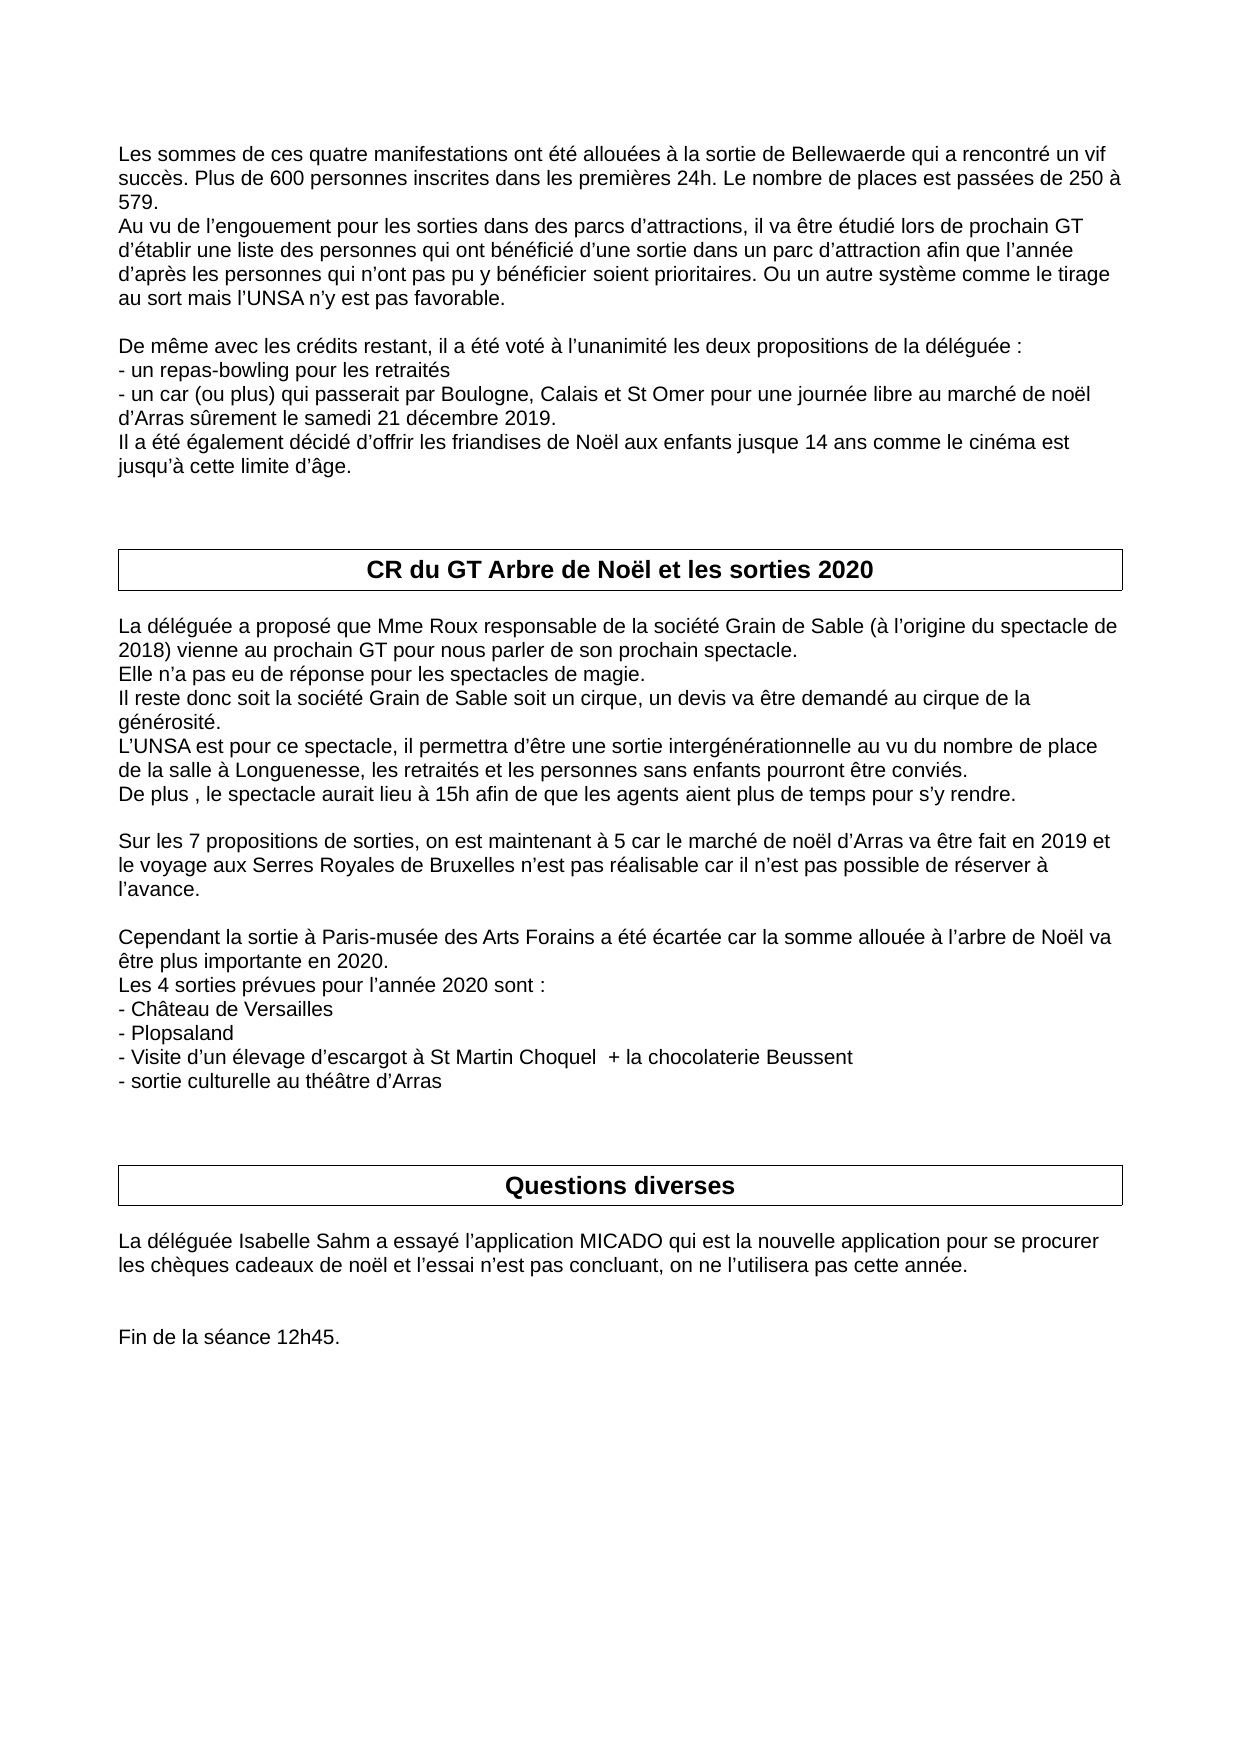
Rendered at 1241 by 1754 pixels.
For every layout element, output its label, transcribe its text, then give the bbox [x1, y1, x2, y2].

text Fin de la séance 12h45. [118, 1325, 1122, 1349]
text Il reste donc soit la société Grain de Sable soit un cirque, un devis va être demandé au cirque de la générosité. [118, 686, 1122, 733]
text Les sommes de ces quatre manifestations ont été allouées à la sortie de Bellewaerde qui a rencontré un vif succès. Plus de 600 personnes inscrites dans les premières 24h. Le nombre de places est passées de 250 à 579. [118, 142, 1122, 214]
text La déléguée a proposé que Mme Roux responsable de la société Grain de Sable (à l’origine du spectacle de 2018) vienne au prochain GT pour nous parler de son prochain spectacle. [118, 614, 1122, 662]
text L’UNSA est pour ce spectacle, il permettra d’être une sortie intergénérationnelle au vu du nombre de place de la salle à Longuenesse, les retraités et les personnes sans enfants pourront être conviés. [118, 733, 1122, 781]
text Au vu de l’engouement pour les sorties dans des parcs d’attractions, il va être étudié lors de prochain GT d’établir une liste des personnes qui ont bénéficié d’une sortie dans un parc d’attraction afin que l’année d’après les personnes qui n’ont pas pu y bénéficier soient prioritaires. Ou un autre système comme le tirage au sort mais l’UNSA n’y est pas favorable. [118, 214, 1122, 310]
text De plus , le spectacle aurait lieu à 15h afin de que les agents aient plus de temps pour s’y rendre. [118, 781, 1122, 805]
text Les 4 sorties prévues pour l’année 2020 sont : [118, 973, 1122, 997]
text - sortie culturelle au théâtre d’Arras [118, 1069, 1122, 1093]
text - un repas-bowling pour les retraités [118, 358, 1122, 382]
text Il a été également décidé d’offrir les friandises de Noël aux enfants jusque 14 ans comme le cinéma est jusqu’à cette limite d’âge. [118, 429, 1122, 477]
text - Château de Versailles [118, 997, 1122, 1021]
table_header CR du GT Arbre de Noël et les sorties 2020 [119, 550, 1122, 590]
table_header Questions diverses [119, 1166, 1122, 1205]
text - Plopsaland [118, 1021, 1122, 1045]
text - un car (ou plus) qui passerait par Boulogne, Calais et St Omer pour une journée libre au marché de noël d’Arras sûrement le samedi 21 décembre 2019. [118, 382, 1122, 429]
text - Visite d’un élevage d’escargot à St Martin Choquel + la chocolaterie Beussent [118, 1045, 1122, 1069]
text De même avec les crédits restant, il a été voté à l’unanimité les deux propositions de la déléguée : [118, 334, 1122, 358]
text Elle n’a pas eu de réponse pour les spectacles de magie. [118, 662, 1122, 686]
text La déléguée Isabelle Sahm a essayé l’application MICADO qui est la nouvelle application pour se procurer les chèques cadeaux de noël et l’essai n’est pas concluant, on ne l’utilisera pas cette année. [118, 1229, 1122, 1277]
text Sur les 7 propositions de sorties, on est maintenant à 5 car le marché de noël d’Arras va être fait en 2019 et le voyage aux Serres Royales de Bruxelles n’est pas réalisable car il n’est pas possible de réserver à l’avance. [118, 829, 1122, 901]
text Cependant la sortie à Paris-musée des Arts Forains a été écartée car la somme allouée à l’arbre de Noël va être plus importante en 2020. [118, 925, 1122, 973]
